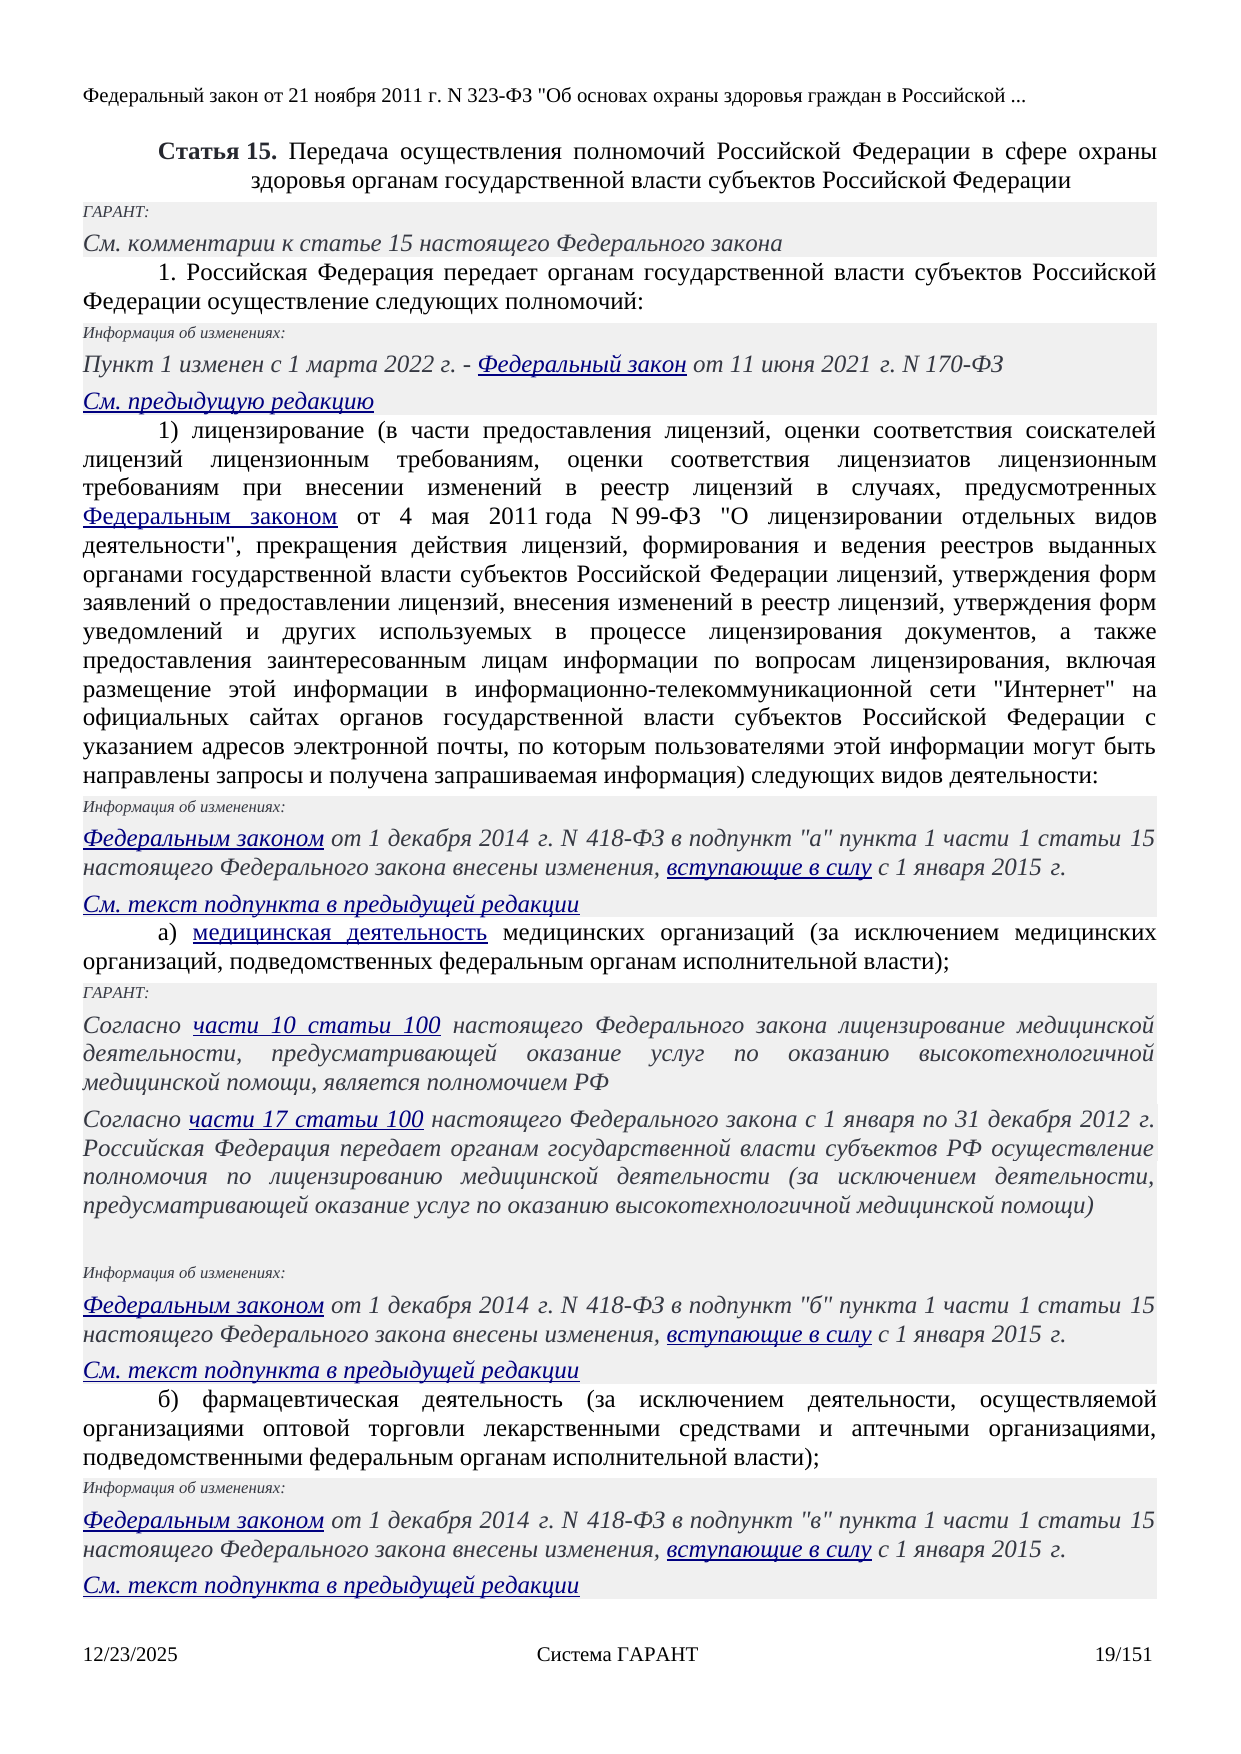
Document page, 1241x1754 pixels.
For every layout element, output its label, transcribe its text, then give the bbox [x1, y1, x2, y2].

text См. текст подпункта в предыдущей редакции [582, 889, 1157, 917]
text ГАРАНТ: [151, 202, 1157, 221]
text 1. Российская Федерация передает органам государственной власти субъектов Российской Федерации осуществление следующих полномочий: [83, 257, 1157, 315]
text Статья 15. Передача осуществления полномочий Российской Федерации в сфере охраны здоровья органам государственной власти субъектов Российской Федерации [158, 136, 1157, 194]
text Согласно части 10 статьи 100 настоящего Федерального закона лицензирование медицинской деятельности, предусматривающей оказание услуг по оказанию высокотехнологичной медицинской помощи, является полномочием РФ [612, 1067, 1157, 1096]
text См. предыдущую редакцию [377, 386, 1157, 415]
text См. комментарии к статье 15 настоящего Федерального закона [83, 228, 1157, 257]
text См. текст подпункта в предыдущей редакции [582, 1571, 1157, 1599]
text См. текст подпункта в предыдущей редакции [582, 1356, 1157, 1384]
text Информация об изменениях: [287, 323, 1157, 342]
text Пункт 1 изменен с 1 марта 2022 г. - Федеральный закон от 11 июня 2021 г. N 170-ФЗ [83, 349, 1157, 378]
text а) медицинская деятельность медицинских организаций (за исключением медицинских организаций, подведомственных федеральным органам исполнительной власти); [83, 917, 1157, 975]
text б) фармацевтическая деятельность (за исключением деятельности, осуществляемой организациями оптовой торговли лекарственными средствами и аптечными организациями, подведомственными федеральным органам исполнительной власти); [83, 1384, 1157, 1471]
text Информация об изменениях: [287, 1263, 1157, 1282]
text 1) лицензирование (в части предоставления лицензий, оценки соответствия соискателей лицензий лицензионным требованиям, оценки соответствия лицензиатов лицензионным требованиям при внесении изменений в реестр лицензий в случаях, предусмотренных Федеральным законом от 4 мая 2011 года N 99-ФЗ "О лицензировании отдельных видов деятельности", прекращения действия лицензий, формирования и ведения реестров выданных органами государственной власти субъектов Российской Федерации лицензий, утверждения форм заявлений о предоставлении лицензий, внесения изменений в реестр лицензий, утверждения форм уведомлений и других используемых в процессе лицензирования документов, а также предоставления заинтересованным лицам информации по вопросам лицензирования, включая размещение этой информации в информационно-телекоммуникационной сети "Интернет" на официальных сайтах органов государственной власти субъектов Российской Федерации с указанием адресов электронной почты, по которым пользователями этой информации могут быть направлены запросы и получена запрашиваемая информация) следующих видов деятельности: [83, 415, 1157, 789]
text ГАРАНТ: [151, 983, 1157, 1002]
text Информация об изменениях: [287, 1478, 1157, 1497]
text Информация об изменениях: [287, 796, 1157, 816]
